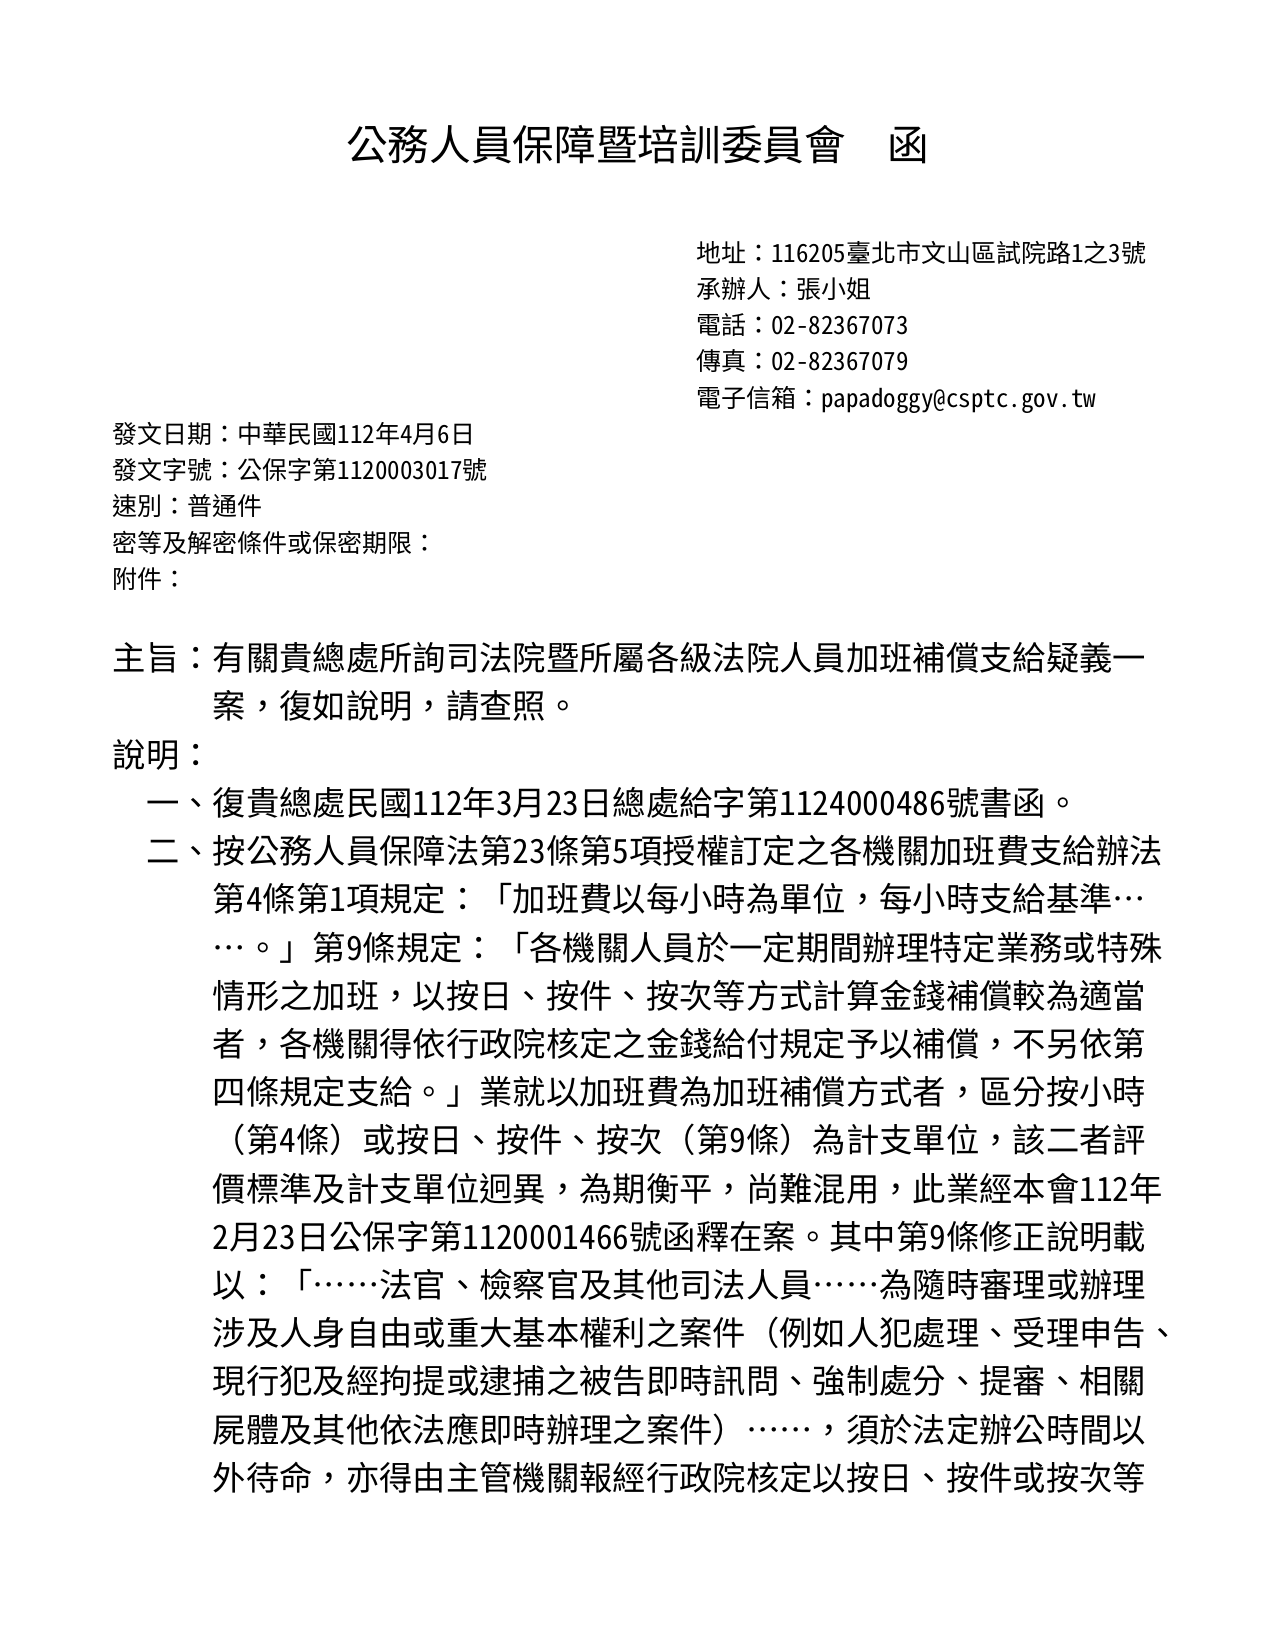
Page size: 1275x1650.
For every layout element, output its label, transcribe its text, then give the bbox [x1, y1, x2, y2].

text 二、按公務人員保障法第23條第5項授權訂定之各機關加班費支給辦法第4條第1項規定：「加班費以每小時為單位，每小時支給基準……。」第9條規定：「各機關人員於一定期間辦理特定業務或特殊情形之加班，以按日、按件、按次等方式計算金錢補償較為適當者，各機關得依行政院核定之金錢給付規定予以補償，不另依第四條規定支給。」業就以加班費為加班補償方式者，區分按小時（第4條）或按日、按件、按次（第9條）為計支單位，該二者評價標準及計支單位迥異，為期衡平，尚難混用，此業經本會112年2月23日公保字第1120001466號函釋在案。其中第9條修正說明載以：「……法官、檢察官及其他司法人員……為隨時審理或辦理涉及人身自由或重大基本權利之案件（例如人犯處理、受理申告、現行犯及經拘提或逮捕之被告即時訊問、強制處分、提審、相關屍體及其他依法應即時辦理之案件）……，須於法定辦公時間以外待命，亦得由主管機關報經行政院核定以按日、按件或按次等方式支給之金額給付規定予以補償。」旨揭人員若屬依上開辦法第9條按定額予以加班費者，要否依其工作性質、職責程度等異其金額，均請貴總處本權責依該辦法訂定本旨認定。 [146, 825, 1162, 1500]
text 附件： [112, 559, 1162, 596]
text 主旨：有關貴總處所詢司法院暨所屬各級法院人員加班補償支給疑義一案，復如說明，請查照。 [112, 632, 1162, 728]
text 傳真：02-82367079 [696, 342, 1162, 378]
text 說明： [112, 728, 1162, 777]
text 發文字號：公保字第1120003017號 [112, 451, 1162, 487]
text 速別：普通件 [112, 487, 1162, 523]
text 地址：116205臺北市文山區試院路1之3號 [696, 233, 1162, 269]
text 公務人員保障暨培訓委員會 函 [112, 112, 1162, 173]
text 電話：02-82367073 [696, 306, 1162, 342]
text 電子信箱：papadoggy@csptc.gov.tw [696, 378, 1162, 414]
text 密等及解密條件或保密期限： [112, 523, 1162, 559]
text 承辦人：張小姐 [696, 269, 1162, 306]
text 一、復貴總處民國112年3月23日總處給字第1124000486號書函。 [146, 777, 1162, 825]
text 發文日期：中華民國112年4月6日 [112, 414, 1162, 451]
